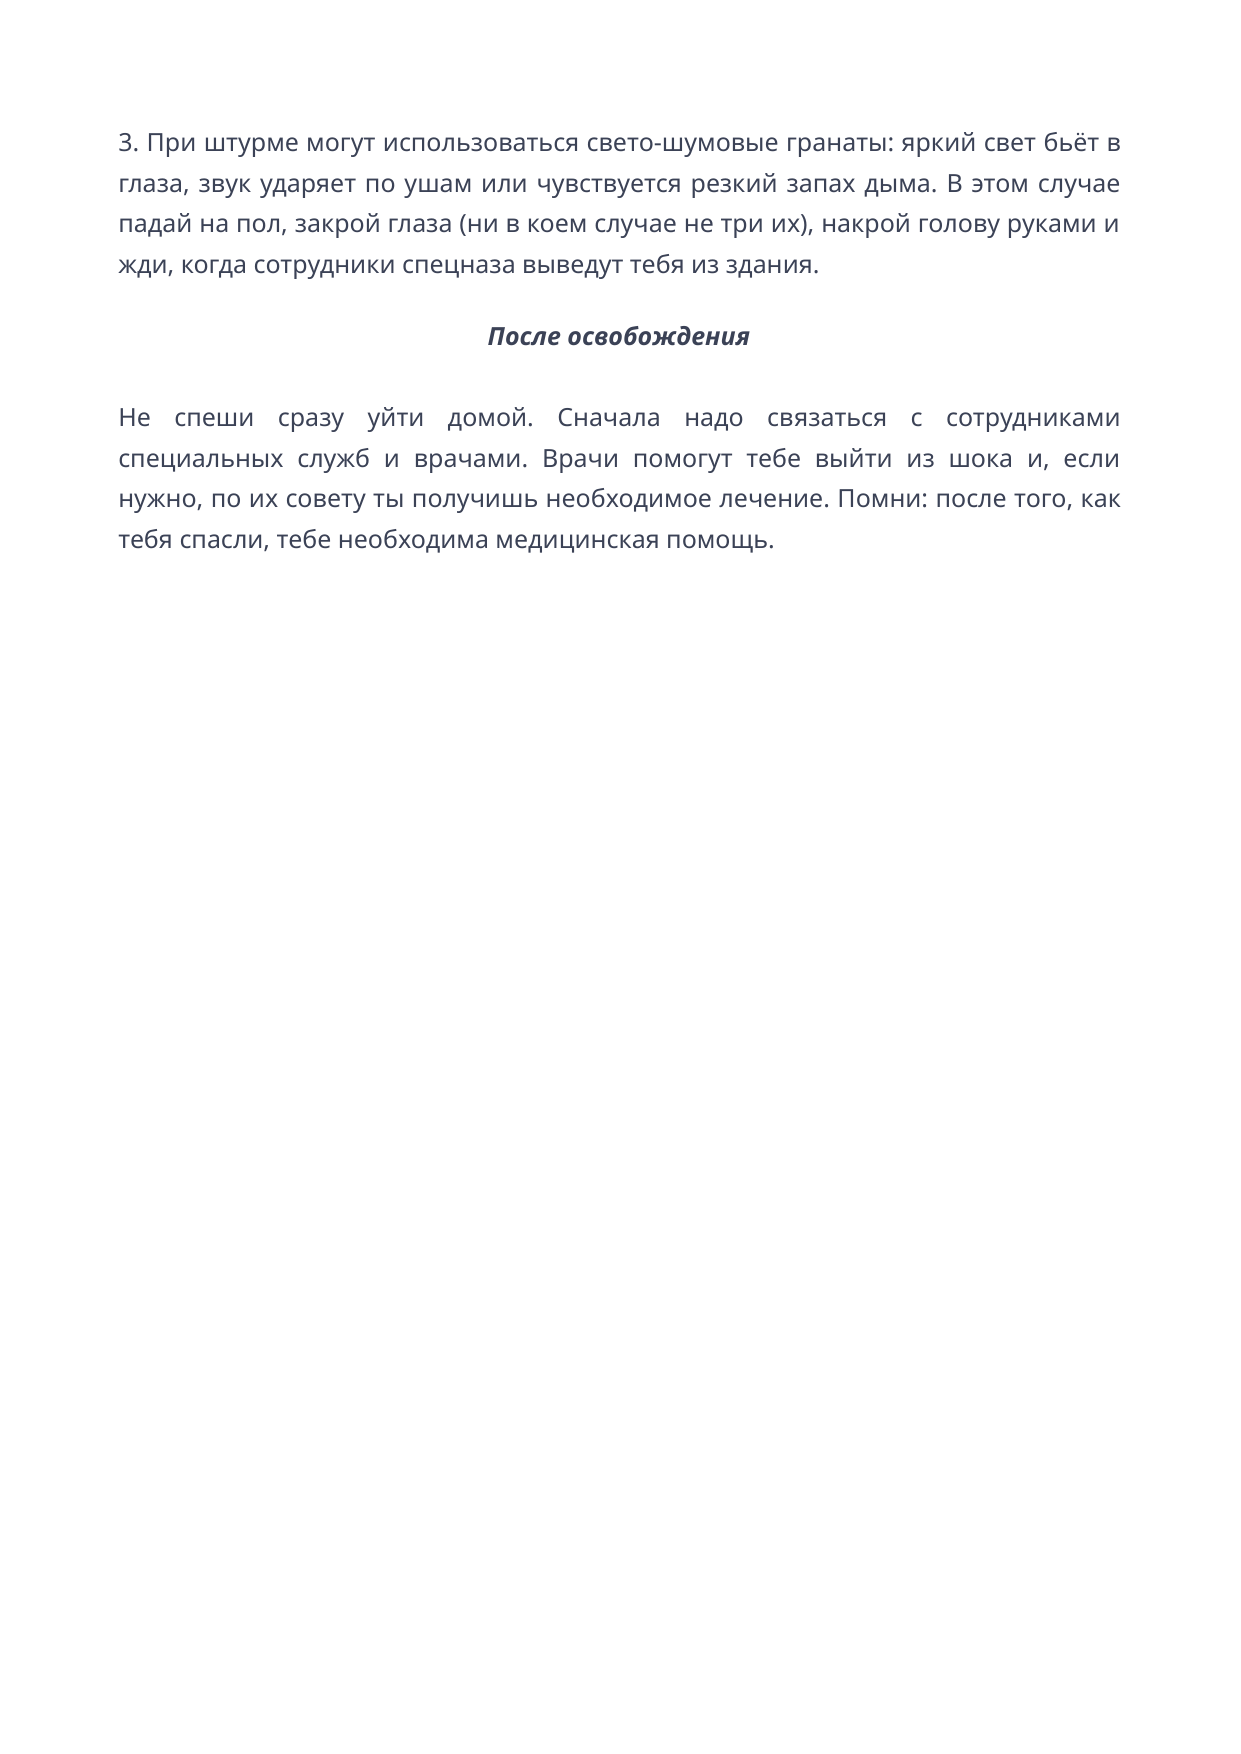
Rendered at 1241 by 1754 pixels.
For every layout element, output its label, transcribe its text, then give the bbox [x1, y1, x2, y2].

text 3. При штурме могут использоваться свето-шумовые гранаты: яркий свет бьёт в глаза, звук ударяет по ушам или чувствуется резкий запах дыма. В этом случае падай на пол, закрой глаза (ни в коем случае не три их), накрой голову руками и жди, когда сотрудники спецназа выведут тебя из здания. [118, 118, 1122, 281]
text Не спеши сразу уйти домой. Сначала надо связаться с сотрудниками специальных служб и врачами. Врачи помогут тебе выйти из шока и, если нужно, по их совету ты получишь необходимое лечение. Помни: после того, как тебя спасли, тебе необходима медицинская помощь. [118, 352, 1122, 556]
text После освобождения [118, 312, 1122, 352]
